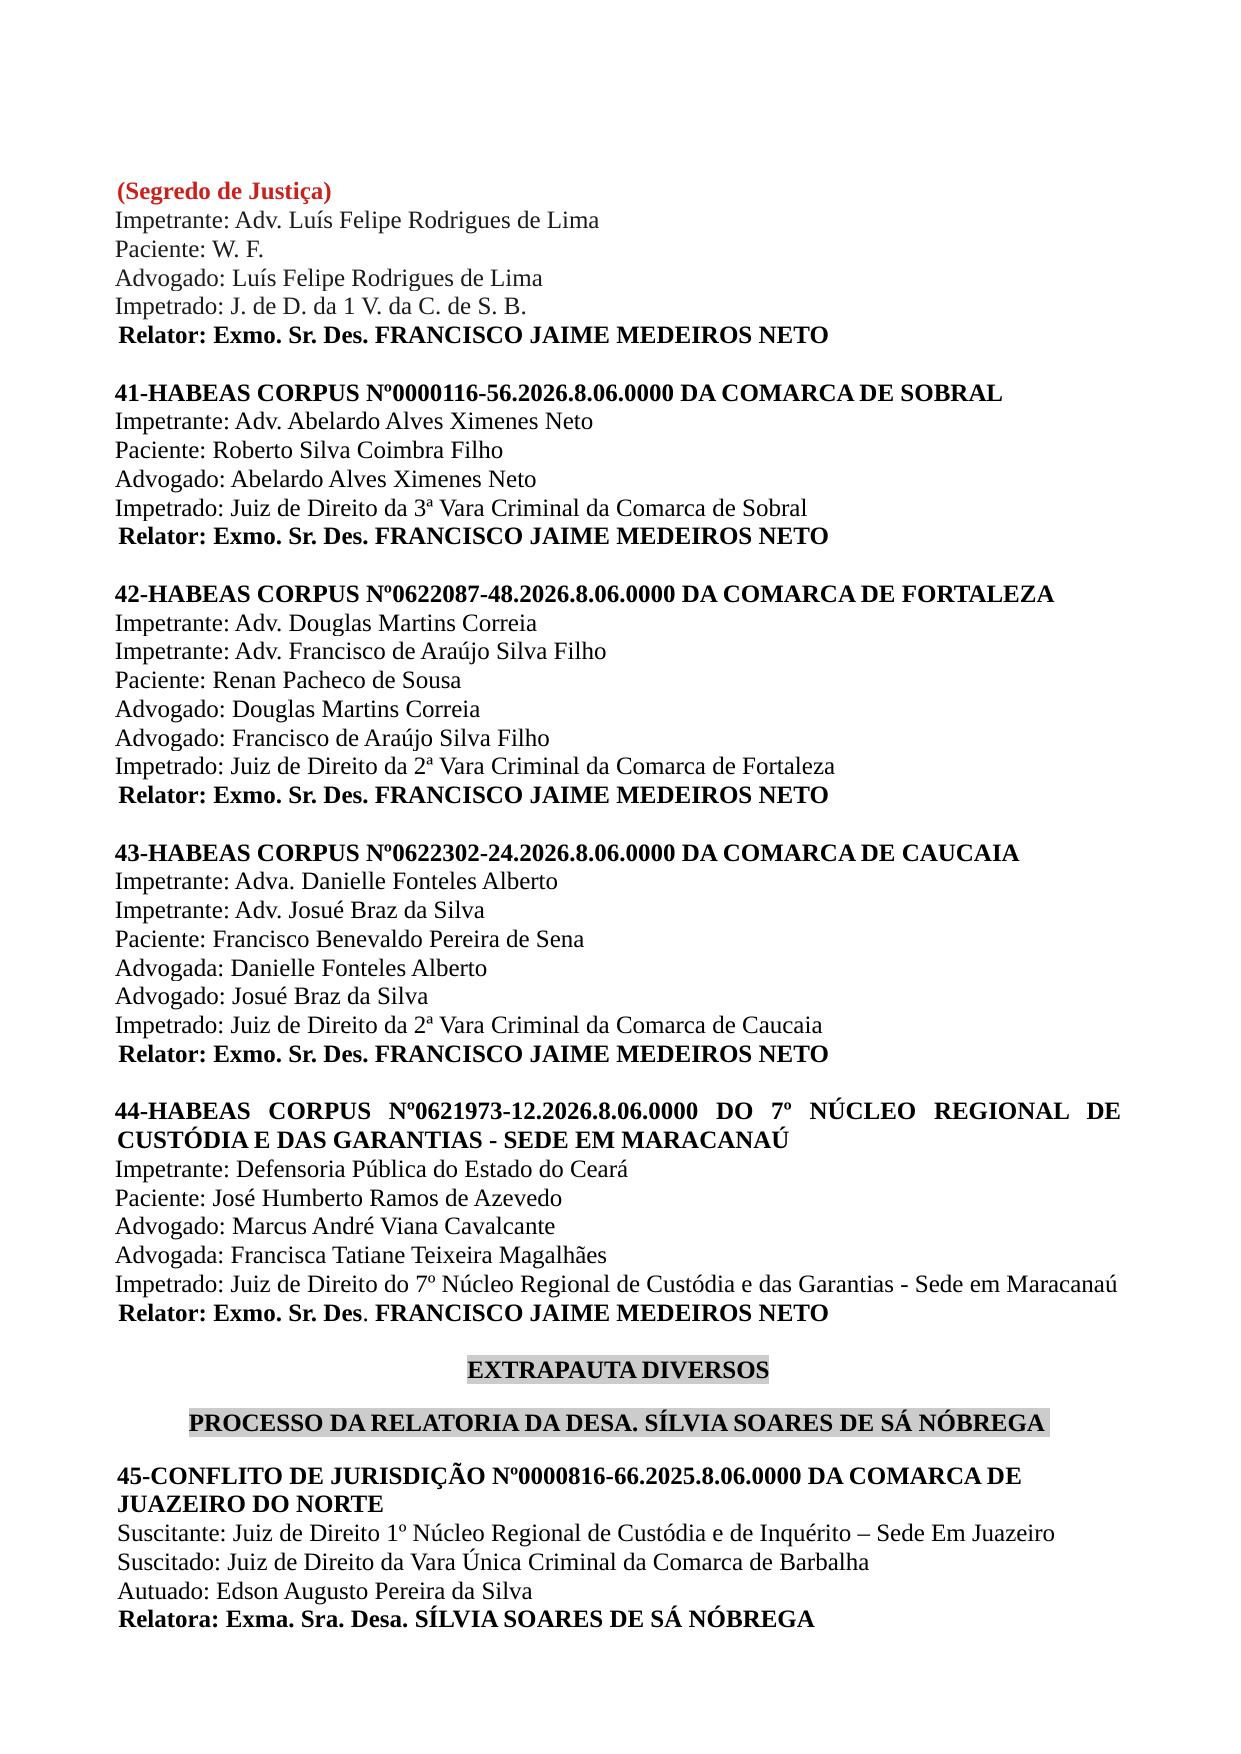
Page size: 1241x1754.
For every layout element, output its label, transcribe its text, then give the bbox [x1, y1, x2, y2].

text Relator: Exmo. Sr. Des. FRANCISCO JAIME MEDEIROS NETO [118, 521, 1122, 550]
text Paciente: Roberto Silva Coimbra Filho [114, 435, 1122, 464]
text Impetrado: Juiz de Direito da 3ª Vara Criminal da Comarca de Sobral [114, 493, 1122, 521]
text Impetrante: Adv. Douglas Martins Correia [114, 608, 1122, 636]
text Advogado: Francisco de Araújo Silva Filho [114, 723, 1122, 751]
text (Segredo de Justiça) [114, 176, 1122, 205]
text Paciente: Renan Pacheco de Sousa [114, 665, 1122, 694]
text Advogado: Luís Felipe Rodrigues de Lima [114, 263, 1122, 291]
text 44-HABEAS CORPUS Nº0621973-12.2026.8.06.0000 DO 7º NÚCLEO REGIONAL DE CUSTÓDIA E DAS GARANTIAS - SEDE EM MARACANAÚ [114, 1096, 1122, 1154]
text Advogado: Josué Braz da Silva [114, 981, 1122, 1010]
text Impetrado: J. de D. da 1 V. da C. de S. B. [114, 291, 1122, 320]
text 45-CONFLITO DE JURISDIÇÃO Nº0000816-66.2025.8.06.0000 DA COMARCA DE JUAZEIRO DO NORTE [117, 1461, 1122, 1518]
text Relator: Exmo. Sr. Des. FRANCISCO JAIME MEDEIROS NETO [118, 1298, 1122, 1326]
text Paciente: Francisco Benevaldo Pereira de Sena [114, 924, 1122, 953]
text EXTRAPAUTA DIVERSOS [114, 1355, 1122, 1384]
text Impetrado: Juiz de Direito do 7º Núcleo Regional de Custódia e das Garantias - Sede em Maracanaú [114, 1269, 1122, 1298]
text PROCESSO DA RELATORIA DA DESA. SÍLVIA SOARES DE SÁ NÓBREGA [117, 1408, 1122, 1437]
text 41-HABEAS CORPUS Nº0000116-56.2026.8.06.0000 DA COMARCA DE SOBRAL [114, 378, 1122, 406]
text Impetrante: Adv. Luís Felipe Rodrigues de Lima [114, 205, 1122, 234]
text Relatora: Exma. Sra. Desa. SÍLVIA SOARES DE SÁ NÓBREGA [118, 1604, 1122, 1633]
text Impetrado: Juiz de Direito da 2ª Vara Criminal da Comarca de Caucaia [114, 1010, 1122, 1039]
text Impetrante: Defensoria Pública do Estado do Ceará [114, 1154, 1122, 1183]
text Advogado: Douglas Martins Correia [114, 694, 1122, 723]
text Advogada: Francisca Tatiane Teixeira Magalhães [114, 1240, 1122, 1269]
text 43-HABEAS CORPUS Nº0622302-24.2026.8.06.0000 DA COMARCA DE CAUCAIA [114, 838, 1122, 866]
text Impetrado: Juiz de Direito da 2ª Vara Criminal da Comarca de Fortaleza [114, 751, 1122, 780]
text Advogado: Marcus André Viana Cavalcante [114, 1211, 1122, 1240]
text Relator: Exmo. Sr. Des. FRANCISCO JAIME MEDEIROS NETO [118, 780, 1122, 809]
text Impetrante: Adv. Francisco de Araújo Silva Filho [114, 636, 1122, 665]
text Suscitante: Juiz de Direito 1º Núcleo Regional de Custódia e de Inquérito – Sede Em Juazeiro Suscitado: Juiz de Direito da Vara Única Criminal da Comarca de Barbalha [117, 1518, 1122, 1576]
text Impetrante: Adv. Abelardo Alves Ximenes Neto [114, 406, 1122, 435]
text Paciente: W. F. [114, 234, 1122, 263]
text Impetrante: Adv. Josué Braz da Silva [114, 895, 1122, 924]
text Relator: Exmo. Sr. Des. FRANCISCO JAIME MEDEIROS NETO [118, 1039, 1122, 1068]
text 42-HABEAS CORPUS Nº0622087-48.2026.8.06.0000 DA COMARCA DE FORTALEZA [114, 579, 1122, 608]
text Relator: Exmo. Sr. Des. FRANCISCO JAIME MEDEIROS NETO [118, 320, 1122, 349]
text Paciente: José Humberto Ramos de Azevedo [114, 1183, 1122, 1211]
text Autuado: Edson Augusto Pereira da Silva [117, 1576, 1122, 1604]
text Advogada: Danielle Fonteles Alberto [114, 953, 1122, 981]
text Impetrante: Adva. Danielle Fonteles Alberto [114, 866, 1122, 895]
text Advogado: Abelardo Alves Ximenes Neto [114, 464, 1122, 493]
